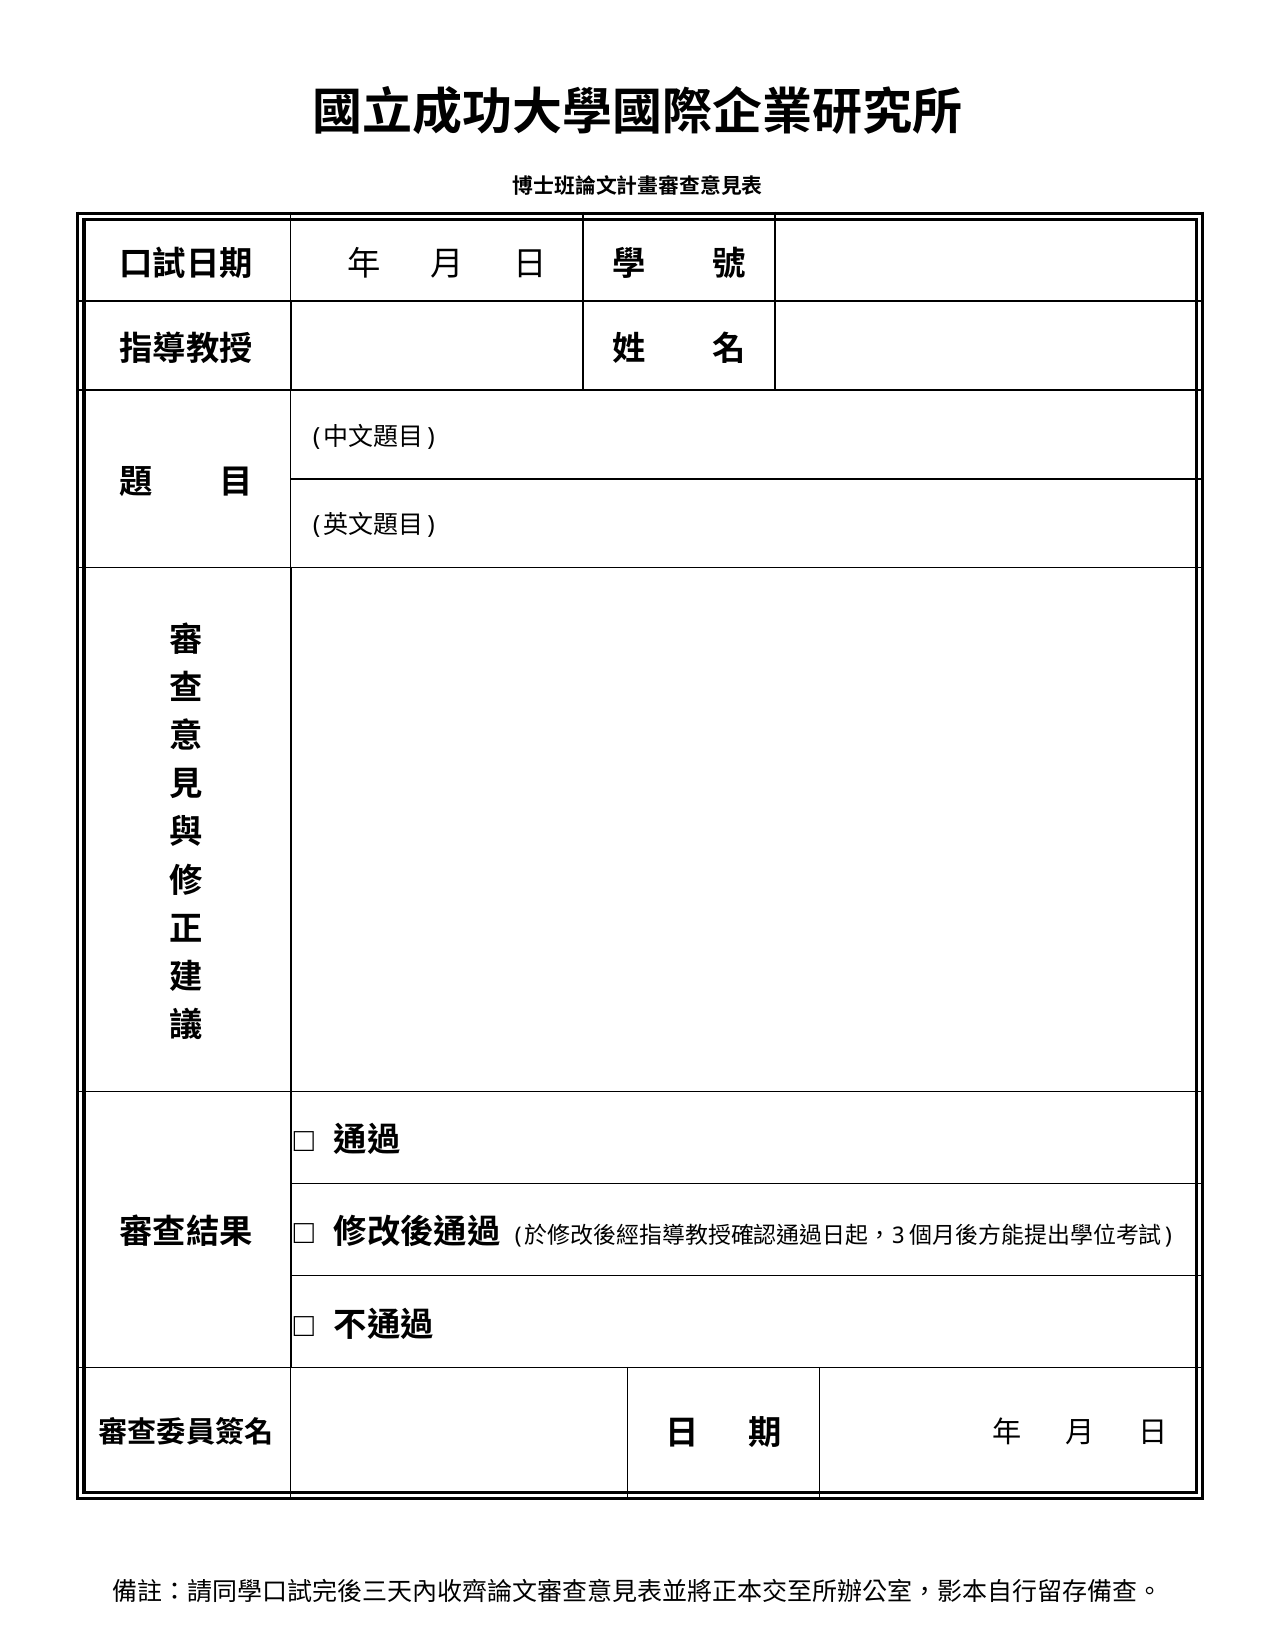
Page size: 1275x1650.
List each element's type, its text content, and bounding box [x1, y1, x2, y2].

table_cell 審查委員簽名 [86, 1368, 290, 1491]
table_header 口試日期 [81, 215, 290, 300]
table_header [776, 215, 1199, 300]
table_header 年 月 日 [291, 221, 582, 300]
table_cell [292, 568, 1195, 1091]
table_cell □ 不通過 [292, 1276, 1195, 1367]
table_cell (英文題目) [291, 480, 1195, 567]
table_cell [291, 1368, 627, 1491]
table_cell 審 查 意 見 與 修 正 建 議 [86, 568, 290, 1091]
table_header [776, 221, 1195, 300]
table_cell [292, 302, 582, 389]
table_cell 姓 名 [584, 302, 774, 389]
table_header 學 號 [584, 221, 774, 300]
table_cell □ 修改後通過 (於修改後經指導教授確認通過日起，3個月後方能提出學位考試) [292, 1184, 1195, 1275]
table_cell [776, 302, 1195, 389]
table_cell 題 目 [86, 391, 290, 567]
table_cell 日 期 [628, 1368, 819, 1491]
table_cell □ 通過 [292, 1092, 1195, 1183]
text 國立成功大學國際企業研究所 [89, 72, 1186, 144]
table_cell 指導教授 [86, 302, 290, 389]
table_cell (中文題目) [291, 391, 1195, 478]
table_cell 年 月 日 [820, 1368, 1195, 1491]
table_cell 審查結果 [86, 1092, 290, 1367]
text 備註：請同學口試完後三天內收齊論文審查意見表並將正本交至所辦公室，影本自行留存備查。 [89, 1572, 1186, 1608]
text 博士班論文計畫審查意見表 [89, 169, 1186, 199]
